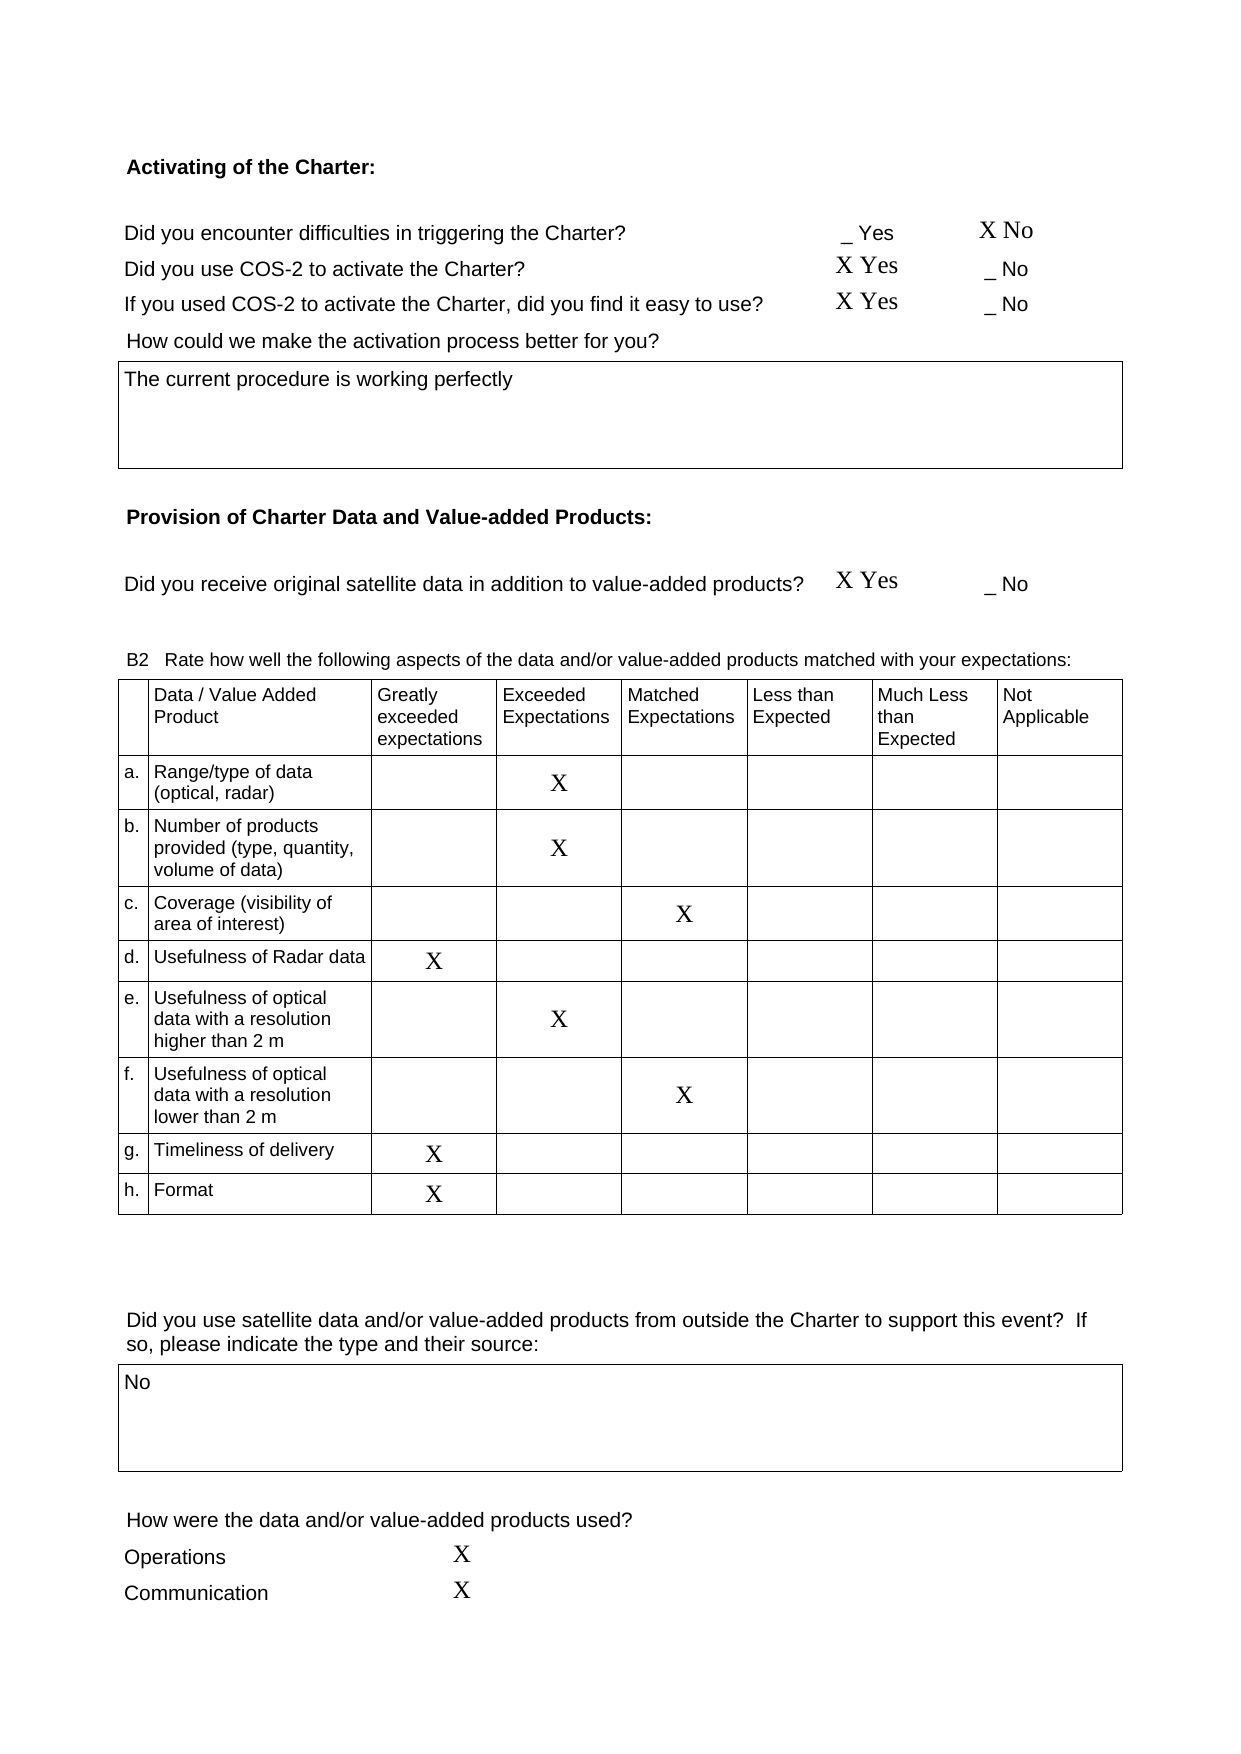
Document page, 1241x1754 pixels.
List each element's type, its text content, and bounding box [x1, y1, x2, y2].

table_cell _ No [979, 286, 1122, 321]
table_cell Number of products provided (type, quantity, volume of data) [149, 810, 371, 886]
table_header Not Applicable [998, 680, 1122, 755]
table_cell [497, 1058, 621, 1133]
table_cell g. [119, 1134, 148, 1173]
table_cell Communication [118, 1575, 453, 1610]
table_cell [748, 1058, 872, 1133]
table_cell [998, 756, 1122, 809]
table_cell [998, 982, 1122, 1057]
table_header Matched Expectations [622, 680, 747, 755]
table_cell Format [149, 1174, 371, 1214]
table_cell [622, 941, 747, 981]
table_cell [372, 887, 496, 940]
table_cell [748, 810, 872, 886]
table_header No [119, 1365, 1122, 1471]
table_cell Did you use COS-2 to activate the Charter? [118, 251, 835, 286]
table_cell [497, 887, 621, 940]
table_cell [979, 601, 1122, 641]
table_cell [835, 601, 978, 641]
table_cell [372, 810, 496, 886]
table_cell a. [119, 756, 148, 809]
table_header Less than Expected [748, 680, 872, 755]
table_cell _ No [979, 251, 1122, 286]
table_cell [118, 601, 261, 641]
table_cell [998, 1134, 1122, 1173]
table_header _ No [979, 566, 1122, 601]
table_cell [622, 810, 747, 886]
table_cell [622, 1134, 747, 1173]
table_cell [748, 1174, 872, 1214]
table_header Greatly exceeded expectations [372, 680, 496, 755]
table_cell [873, 756, 997, 809]
table_cell X [497, 982, 621, 1057]
table_header Provision of Charter Data and Value-added Products: [120, 499, 1120, 535]
table_cell X [497, 810, 621, 886]
table_cell [873, 941, 997, 981]
table_cell [622, 1174, 747, 1214]
table_cell [548, 601, 692, 641]
table_cell [873, 1134, 997, 1173]
table_cell X [497, 756, 621, 809]
table_header Data / Value Added Product [149, 680, 371, 755]
table_header Exceeded Expectations [497, 680, 621, 755]
table_cell X [372, 1134, 496, 1173]
table_header X No [979, 215, 1122, 251]
table_cell Usefulness of optical data with a resolution lower than 2 m [149, 1058, 371, 1133]
table_header B2 Rate how well the following aspects of the data and/or value-added products matched with your expectations: [120, 643, 1120, 676]
table_cell [692, 601, 835, 641]
table_header Operations [118, 1540, 453, 1575]
table_cell [873, 982, 997, 1057]
table_header Did you receive original satellite data in addition to value-added products? [118, 566, 835, 601]
table_cell X Yes [835, 251, 978, 286]
table_cell [873, 810, 997, 886]
table_cell b. [119, 810, 148, 886]
table_cell X [453, 1575, 1122, 1610]
table_cell [998, 1058, 1122, 1133]
table_cell [998, 810, 1122, 886]
table_cell c. [119, 887, 148, 940]
table_cell [998, 941, 1122, 981]
table_cell [998, 1174, 1122, 1214]
table_cell h. [119, 1174, 148, 1214]
table_header How could we make the activation process better for you? [120, 324, 1120, 359]
table_cell [622, 982, 747, 1057]
table_cell X [622, 1058, 747, 1133]
table_cell [998, 887, 1122, 940]
table_header The current procedure is working perfectly [119, 362, 1122, 468]
table_cell Coverage (visibility of area of interest) [149, 887, 371, 940]
table_header How were the data and/or value-added products used? [120, 1502, 1120, 1537]
table_cell [748, 1134, 872, 1173]
table_cell Usefulness of optical data with a resolution higher than 2 m [149, 982, 371, 1057]
table_cell [372, 1058, 496, 1133]
table_cell [261, 601, 405, 641]
table_cell d. [119, 941, 148, 981]
table_cell [873, 887, 997, 940]
table_header Did you encounter difficulties in triggering the Charter? [118, 215, 835, 251]
table_header [119, 680, 148, 755]
table_cell f. [119, 1058, 148, 1133]
table_cell X Yes [835, 286, 978, 321]
table_header X Yes [835, 566, 978, 601]
table_cell X [372, 941, 496, 981]
table_cell [405, 601, 548, 641]
table_cell [372, 982, 496, 1057]
table_cell [748, 756, 872, 809]
table_cell [497, 941, 621, 981]
table_cell Range/type of data (optical, radar) [149, 756, 371, 809]
table_cell X [622, 887, 747, 940]
table_header Much Less than Expected [873, 680, 997, 755]
table_header _ Yes [835, 215, 978, 251]
table_cell [748, 982, 872, 1057]
table_header Did you use satellite data and/or value-added products from outside the Charter to support this event? If so, please indicate the type and their source: [120, 1302, 1120, 1362]
table_cell [372, 756, 496, 809]
table_cell [497, 1174, 621, 1214]
table_cell e. [119, 982, 148, 1057]
table_cell [873, 1058, 997, 1133]
table_header Activating of the Charter: [120, 149, 1120, 184]
table_cell [497, 1134, 621, 1173]
table_cell [622, 756, 747, 809]
table_cell Usefulness of Radar data [149, 941, 371, 981]
table_cell [748, 887, 872, 940]
table_cell If you used COS-2 to activate the Charter, did you find it easy to use? [118, 286, 835, 321]
table_cell Timeliness of delivery [149, 1134, 371, 1173]
table_cell [748, 941, 872, 981]
table_cell X [372, 1174, 496, 1214]
table_cell [873, 1174, 997, 1214]
table_header X [453, 1540, 1122, 1575]
